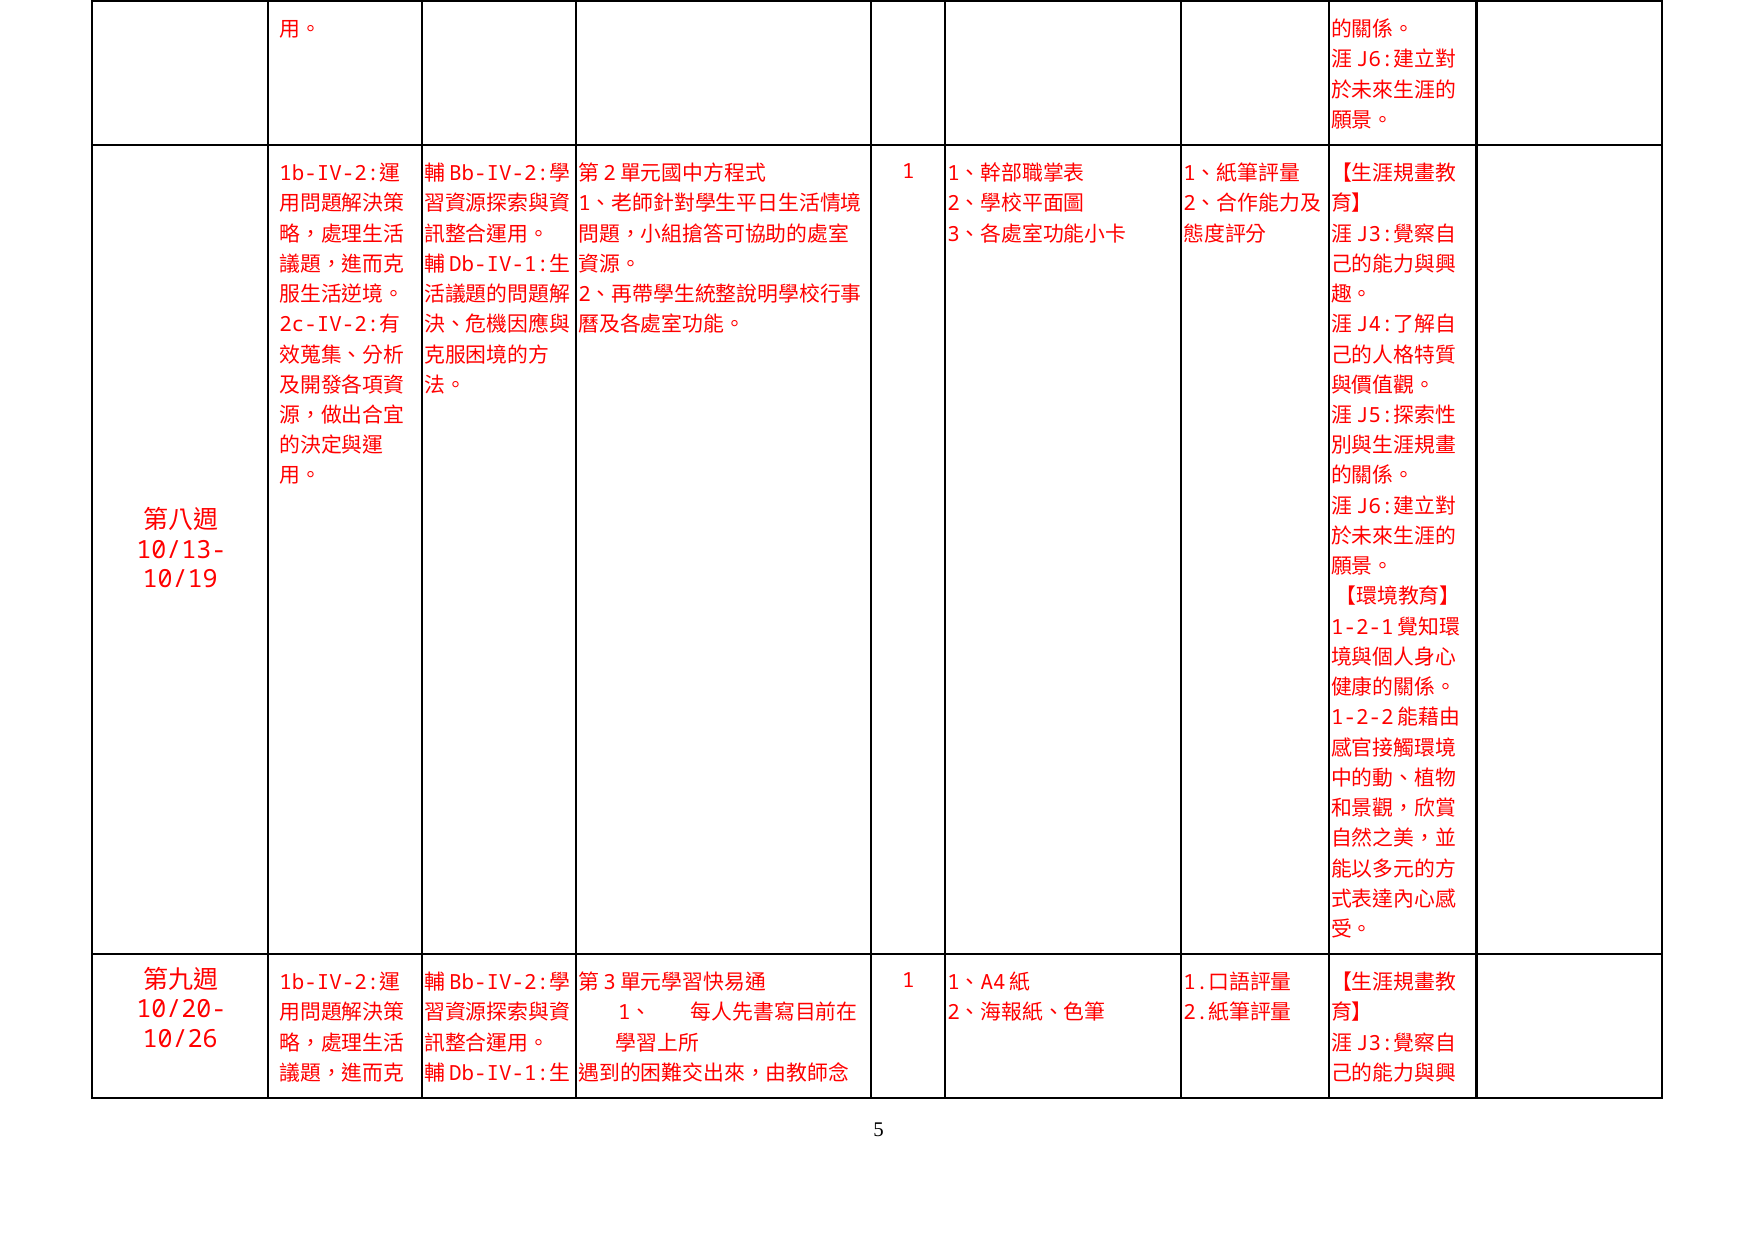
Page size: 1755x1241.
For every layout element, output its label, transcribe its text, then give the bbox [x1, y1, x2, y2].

table_cell 【生涯規畫教育】 涯J3:覺察自己的能力與興 [1330, 955, 1475, 1097]
table_cell 1b-IV-2:運用問題解決策略，處理生活議題，進而克 [269, 955, 421, 1097]
table_cell [577, 2, 870, 144]
table_cell [946, 2, 1180, 144]
table_cell [872, 2, 944, 144]
table_cell 1、紙筆評量 2、合作能力及態度評分 [1182, 146, 1328, 953]
table_cell 第2單元國中方程式 1、老師針對學生平日生活情境 問題，小組搶答可協助的處室資源。 2、再帶學生統整說明學校行事曆及各處室功能。 [577, 146, 870, 953]
table_cell 1b-IV-2:運用問題解決策略，處理生活議題，進而克服生活逆境。 2c-IV-2:有效蒐集、分析及開發各項資源，做出合宜的決定與運用。 [269, 146, 421, 953]
table_cell 用。 [269, 2, 421, 144]
table_cell [1182, 2, 1328, 144]
table_cell 第3單元學習快易通 每人先書寫目前在學習上所 遇到的困難交出來，由教師念 [577, 955, 870, 1097]
table_cell 的關係。 涯J6:建立對於未來生涯的願景。 [1330, 2, 1475, 144]
table_cell [93, 2, 267, 144]
table_cell 1 [872, 146, 944, 953]
table_cell 1、A4紙 2、海報紙、色筆 [946, 955, 1180, 1097]
table_cell 1 [872, 955, 944, 1097]
table_cell [1478, 146, 1661, 953]
table_cell [1478, 2, 1661, 144]
table_cell 第九週 10/20-10/26 [93, 955, 267, 1097]
table_cell [423, 2, 575, 144]
table_cell 1、幹部職掌表 2、學校平面圖 3、各處室功能小卡 [946, 146, 1180, 953]
table_cell 輔Bb-IV-2:學習資源探索與資訊整合運用。 輔Db-IV-1:生活議題的問題解決、危機因應與克服困境的方法。 [423, 146, 575, 953]
table_cell 1.口語評量 2.紙筆評量 [1182, 955, 1328, 1097]
table_cell [1478, 955, 1661, 1097]
table_cell 輔Bb-IV-2:學習資源探索與資訊整合運用。 輔Db-IV-1:生 [423, 955, 575, 1097]
table_cell 【生涯規畫教育】 涯J3:覺察自己的能力與興趣。 涯J4:了解自己的人格特質與價值觀。 涯J5:探索性別與生涯規畫的關係。 涯J6:建立對於未來生涯的願景。 【環境教育】 1-2-1覺知環境與個人身心健康的關係。 1-2-2能藉由感官接觸環境中的動、植物和景觀，欣賞自然之美，並能以多元的方式表達內心感受。 [1330, 146, 1475, 953]
table_cell 第八週 10/13-10/19 [93, 146, 267, 953]
